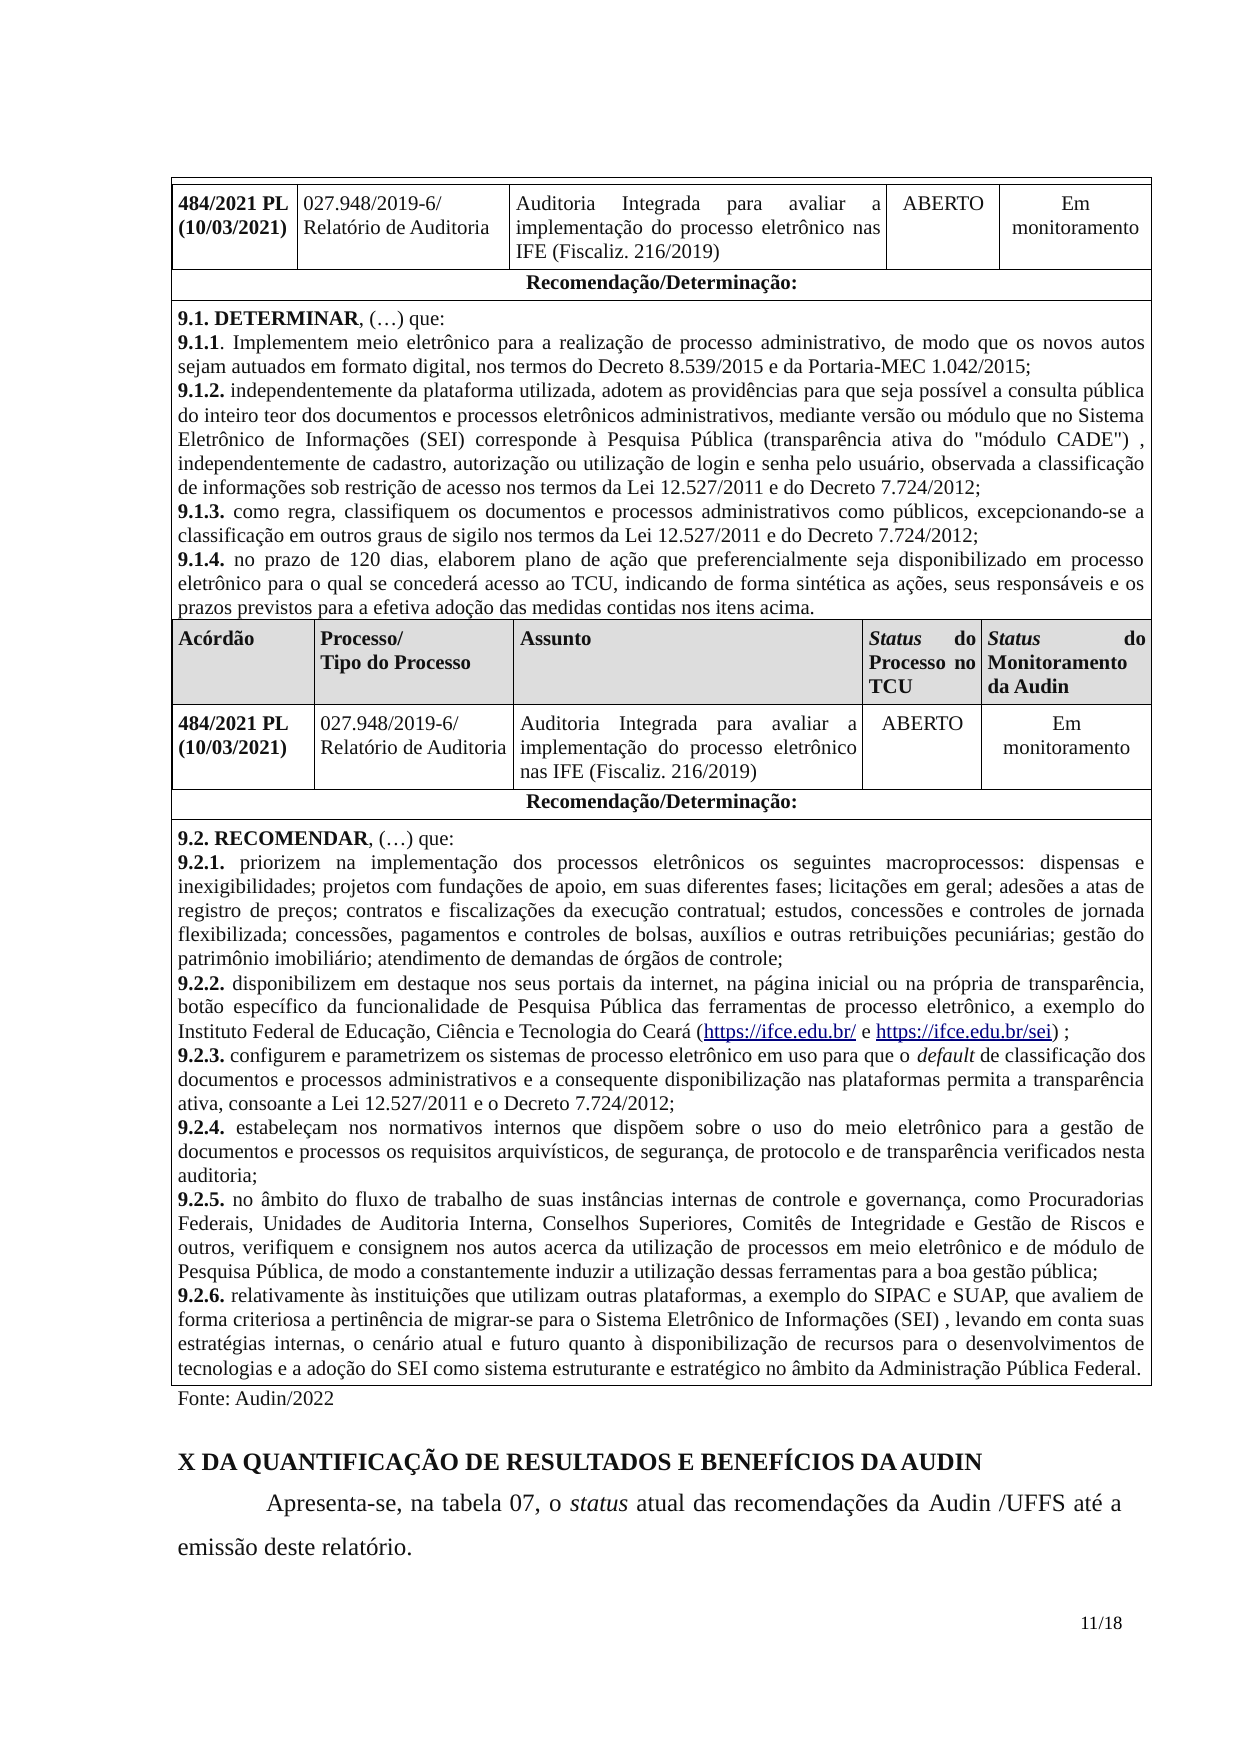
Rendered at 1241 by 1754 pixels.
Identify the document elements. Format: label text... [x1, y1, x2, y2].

text Fonte: Audin/2022 [177, 1386, 1122, 1410]
table_cell Auditoria Integrada para avaliar a implementação do processo eletrônico nas IFE (Fiscaliz. 216/2019) [514, 705, 862, 788]
table_header Recomendação/Determinação: [172, 270, 1151, 299]
table_cell 027.948/2019-6/ Relatório de Auditoria [315, 705, 513, 788]
table_cell 9.1. DETERMINAR, (…) que: 9.1.1. Implementem meio eletrônico para a realização de processo administrativo, de modo que os novos autos sejam autuados em formato digital, nos termos do Decreto 8.539/2015 e da Portaria-MEC 1.042/2015; 9.1.2. independentemente da plataforma utilizada, adotem as providências para que seja possível a consulta pública do inteiro teor dos documentos e processos eletrônicos administrativos, mediante versão ou módulo que no Sistema Eletrônico de Informações (SEI) corresponde à Pesquisa Pública (transparência ativa do "módulo CADE") , independentemente de cadastro, autorização ou utilização de login e senha pelo usuário, observada a classificação de informações sob restrição de acesso nos termos da Lei 12.527/2011 e do Decreto 7.724/2012; 9.1.3. como regra, classifiquem os documentos e processos administrativos como públicos, excepcionando-se a classificação em outros graus de sigilo nos termos da Lei 12.527/2011 e do Decreto 7.724/2012; 9.1.4. no prazo de 120 dias, elaborem plano de ação que preferencialmente seja disponibilizado em processo eletrônico para o qual se concederá acesso ao TCU, indicando de forma sintética as ações, seus responsáveis e os prazos previstos para a efetiva adoção das medidas contidas nos itens acima. [172, 301, 1151, 619]
table_header [172, 178, 1151, 184]
text Apresenta-se, na tabela 07, o status atual das recomendações da Audin /UFFS até a emissão deste relatório. [177, 1488, 1122, 1560]
table_header Status do Monitoramento da Audin [982, 620, 1151, 704]
table_cell ABERTO [863, 705, 981, 788]
table_cell 484/2021 PL (10/03/2021) [173, 705, 314, 788]
table_header Processo/ Tipo do Processo [315, 620, 513, 704]
table_header Assunto [514, 620, 862, 704]
table_cell 027.948/2019-6/ Relatório de Auditoria [298, 185, 509, 269]
table_cell 484/2021 PL (10/03/2021) [173, 185, 297, 269]
subtitle X DA QUANTIFICAÇÃO DE RESULTADOS E BENEFÍCIOS DA AUDIN [177, 1447, 1122, 1476]
table_cell Auditoria Integrada para avaliar a implementação do processo eletrônico nas IFE (Fiscaliz. 216/2019) [510, 185, 886, 269]
table_cell Em monitoramento [982, 705, 1151, 788]
table_header Acórdão [173, 620, 314, 704]
table_header Status do Processo no TCU [863, 620, 981, 704]
table_cell 9.2. RECOMENDAR, (…) que: 9.2.1. priorizem na implementação dos processos eletrônicos os seguintes macroprocessos: dispensas e inexigibilidades; projetos com fundações de apoio, em suas diferentes fases; licitações em geral; adesões a atas de registro de preços; contratos e fiscalizações da execução contratual; estudos, concessões e controles de jornada flexibilizada; concessões, pagamentos e controles de bolsas, auxílios e outras retribuições pecuniárias; gestão do patrimônio imobiliário; atendimento de demandas de órgãos de controle; 9.2.2. disponibilizem em destaque nos seus portais da internet, na página inicial ou na própria de transparência, botão específico da funcionalidade de Pesquisa Pública das ferramentas de processo eletrônico, a exemplo do Instituto Federal de Educação, Ciência e Tecnologia do Ceará (https://ifce.edu.br/ e https://ifce.edu.br/sei) ; 9.2.3. configurem e parametrizem os sistemas de processo eletrônico em uso para que o default de classificação dos documentos e processos administrativos e a consequente disponibilização nas plataformas permita a transparência ativa, consoante a Lei 12.527/2011 e o Decreto 7.724/2012; 9.2.4. estabeleçam nos normativos internos que dispõem sobre o uso do meio eletrônico para a gestão de documentos e processos os requisitos arquivísticos, de segurança, de protocolo e de transparência verificados nesta auditoria; 9.2.5. no âmbito do fluxo de trabalho de suas instâncias internas de controle e governança, como Procuradorias Federais, Unidades de Auditoria Interna, Conselhos Superiores, Comitês de Integridade e Gestão de Riscos e outros, verifiquem e consignem nos autos acerca da utilização de processos em meio eletrônico e de módulo de Pesquisa Pública, de modo a constantemente induzir a utilização dessas ferramentas para a boa gestão pública; 9.2.6. relativamente às instituições que utilizam outras plataformas, a exemplo do SIPAC e SUAP, que avaliem de forma criteriosa a pertinência de migrar-se para o Sistema Eletrônico de Informações (SEI) , levando em conta suas estratégias internas, o cenário atual e futuro quanto à disponibilização de recursos para o desenvolvimentos de tecnologias e a adoção do SEI como sistema estruturante e estratégico no âmbito da Administração Pública Federal. [172, 820, 1151, 1385]
table_cell ABERTO [887, 185, 999, 269]
table_cell Em monitoramento [1000, 185, 1151, 269]
table_cell Recomendação/Determinação: [172, 790, 1151, 819]
